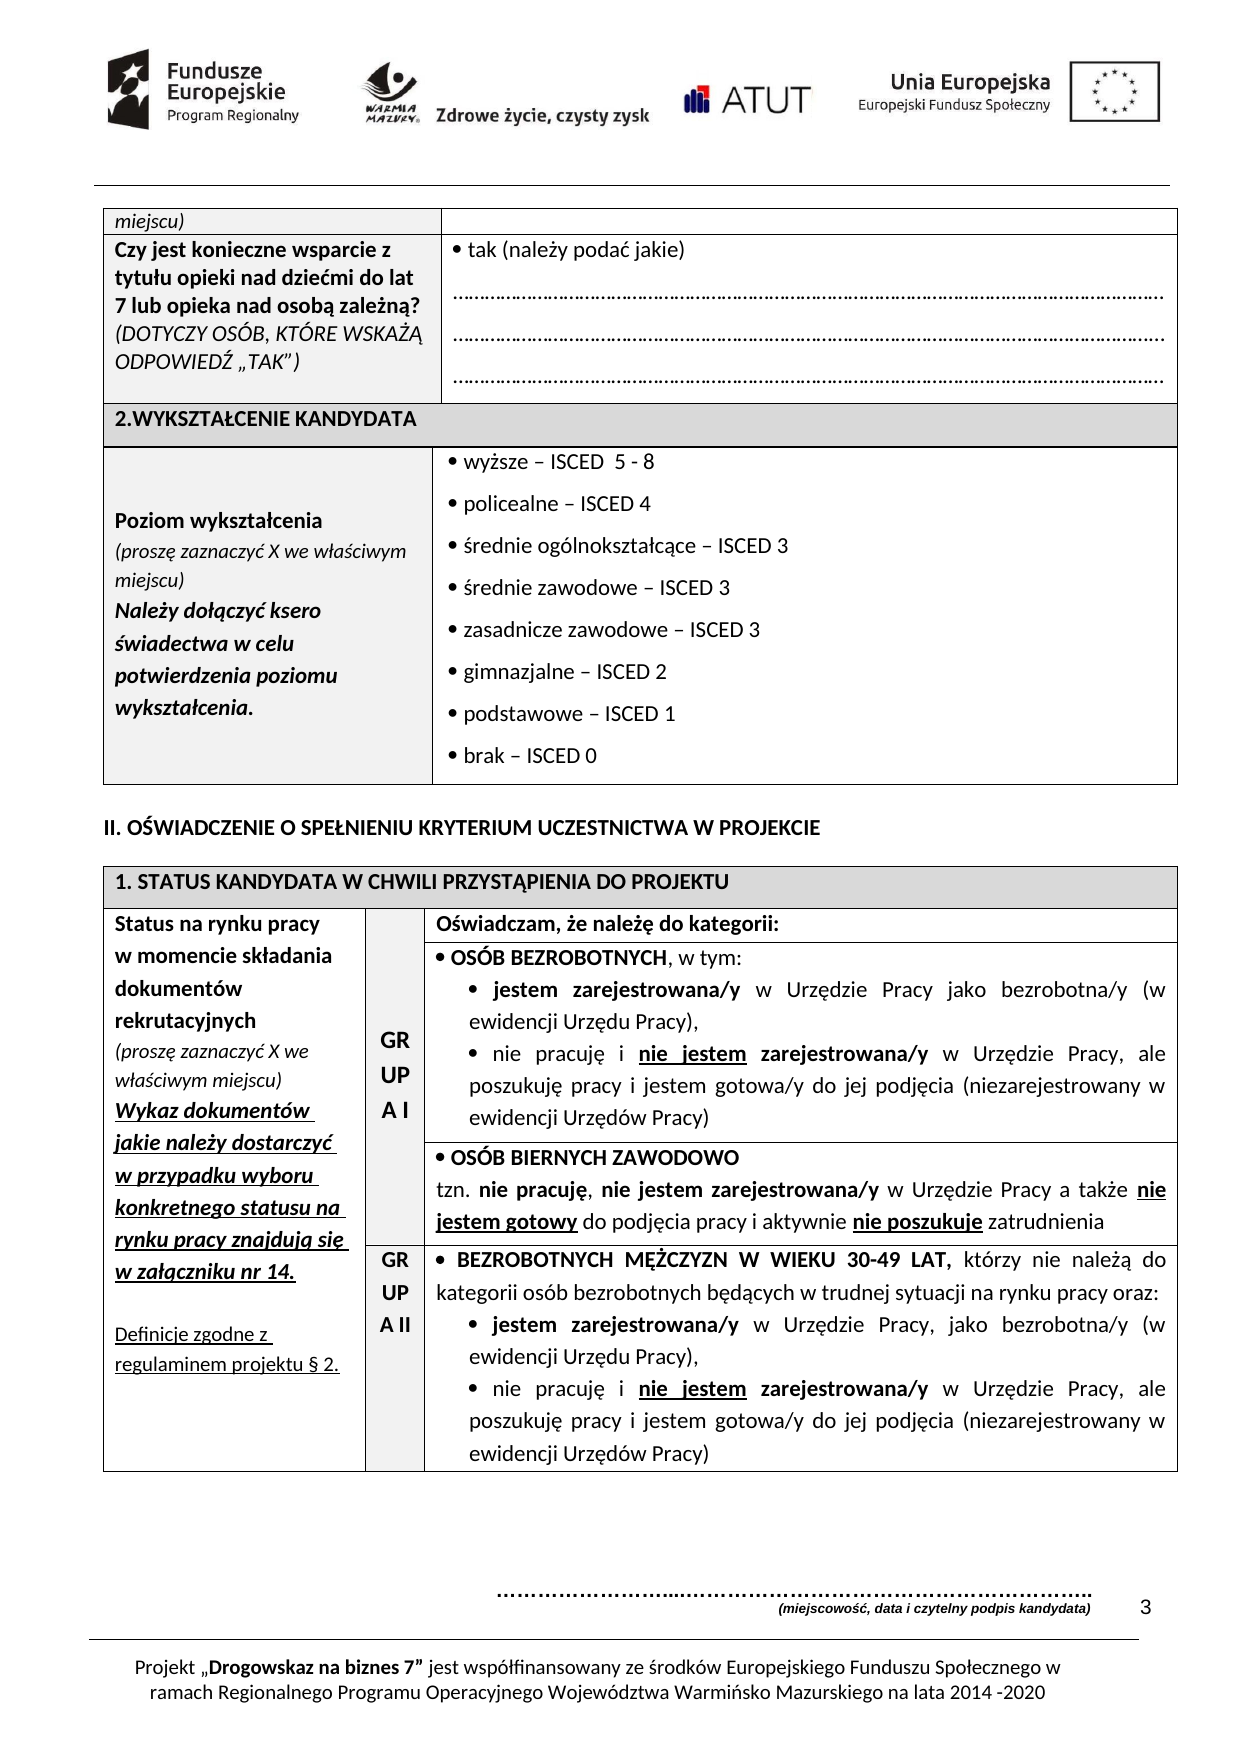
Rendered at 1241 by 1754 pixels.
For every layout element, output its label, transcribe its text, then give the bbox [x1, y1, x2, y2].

table_cell BEZROBOTNYCH MĘŻCZYZN W WIEKU 30-49 LAT, którzy nie należą do kategorii osób bezrobotnych będących w trudnej sytuacji na rynku pracy oraz:  jestem zarejestrowana/y w Urzędzie Pracy, jako bezrobotna/y (w ewidencji Urzędu Pracy),  nie pracuję i nie jestem zarejestrowana/y w Urzędzie Pracy, ale poszukuję pracy i jestem gotowa/y do jej podjęcia (niezarejestrowany w ewidencji Urzędów Pracy) [425, 1246, 1177, 1471]
table_cell [442, 209, 1177, 234]
text II. OŚWIADCZENIE O SPEŁNIENIU KRYTERIUM UCZESTNICTWA W PROJEKCIE [103, 813, 1092, 841]
table_cell GRUPA II [366, 1246, 424, 1471]
table_cell 2.WYKSZTAŁCENIE KANDYDATA [104, 404, 1177, 446]
table_cell  wyższe – ISCED 5 - 8  policealne – ISCED 4  średnie ogólnokształcące – ISCED 3  średnie zawodowe – ISCED 3  zasadnicze zawodowe – ISCED 3  gimnazjalne – ISCED 2  podstawowe – ISCED 1  brak – ISCED 0 [433, 448, 1177, 784]
table_cell Status na rynku pracy w momencie składania dokumentów rekrutacyjnych (proszę zaznaczyć X we właściwym miejscu) Wykaz dokumentów jakie należy dostarczyć w przypadku wyboru konkretnego statusu na rynku pracy znajdują się w załączniku nr 14. Definicje zgodne z regulaminem projektu § 2. [104, 909, 365, 1471]
table_cell Oświadczam, że należę do kategorii: [425, 909, 1177, 942]
table_cell Czy jest konieczne wsparcie z tytułu opieki nad dziećmi do lat 7 lub opieka nad osobą zależną? (DOTYCZY OSÓB, KTÓRE WSKAŻĄ ODPOWIEDŹ „TAK”) [104, 235, 441, 403]
table_cell  OSÓB BIERNYCH ZAWODOWO tzn. nie pracuję, nie jestem zarejestrowana/y w Urzędzie Pracy a także nie jestem gotowy do podjęcia pracy i aktywnie nie poszukuje zatrudnienia [425, 1143, 1177, 1244]
table_cell  tak (należy podać jakie) ……………………………………………………………………………………………………………………… ……………………………………………………………………………………………………………………... ……………………………………………………………………………………………………………………… [442, 235, 1177, 403]
table_cell GRUPA I [366, 909, 424, 1244]
table_header 1. STATUS KANDYDATA W CHWILI PRZYSTĄPIENIA DO PROJEKTU [104, 867, 1177, 908]
table_cell Poziom wykształcenia (proszę zaznaczyć X we właściwym miejscu) Należy dołączyć ksero świadectwa w celu potwierdzenia poziomu wykształcenia. [104, 448, 432, 784]
table_cell miejscu) [104, 209, 441, 234]
table_cell  OSÓB BEZROBOTNYCH, w tym:  jestem zarejestrowana/y w Urzędzie Pracy jako bezrobotna/y (w ewidencji Urzędu Pracy),  nie pracuję i nie jestem zarejestrowana/y w Urzędzie Pracy, ale poszukuję pracy i jestem gotowa/y do jej podjęcia (niezarejestrowany w ewidencji Urzędów Pracy) [425, 943, 1177, 1142]
